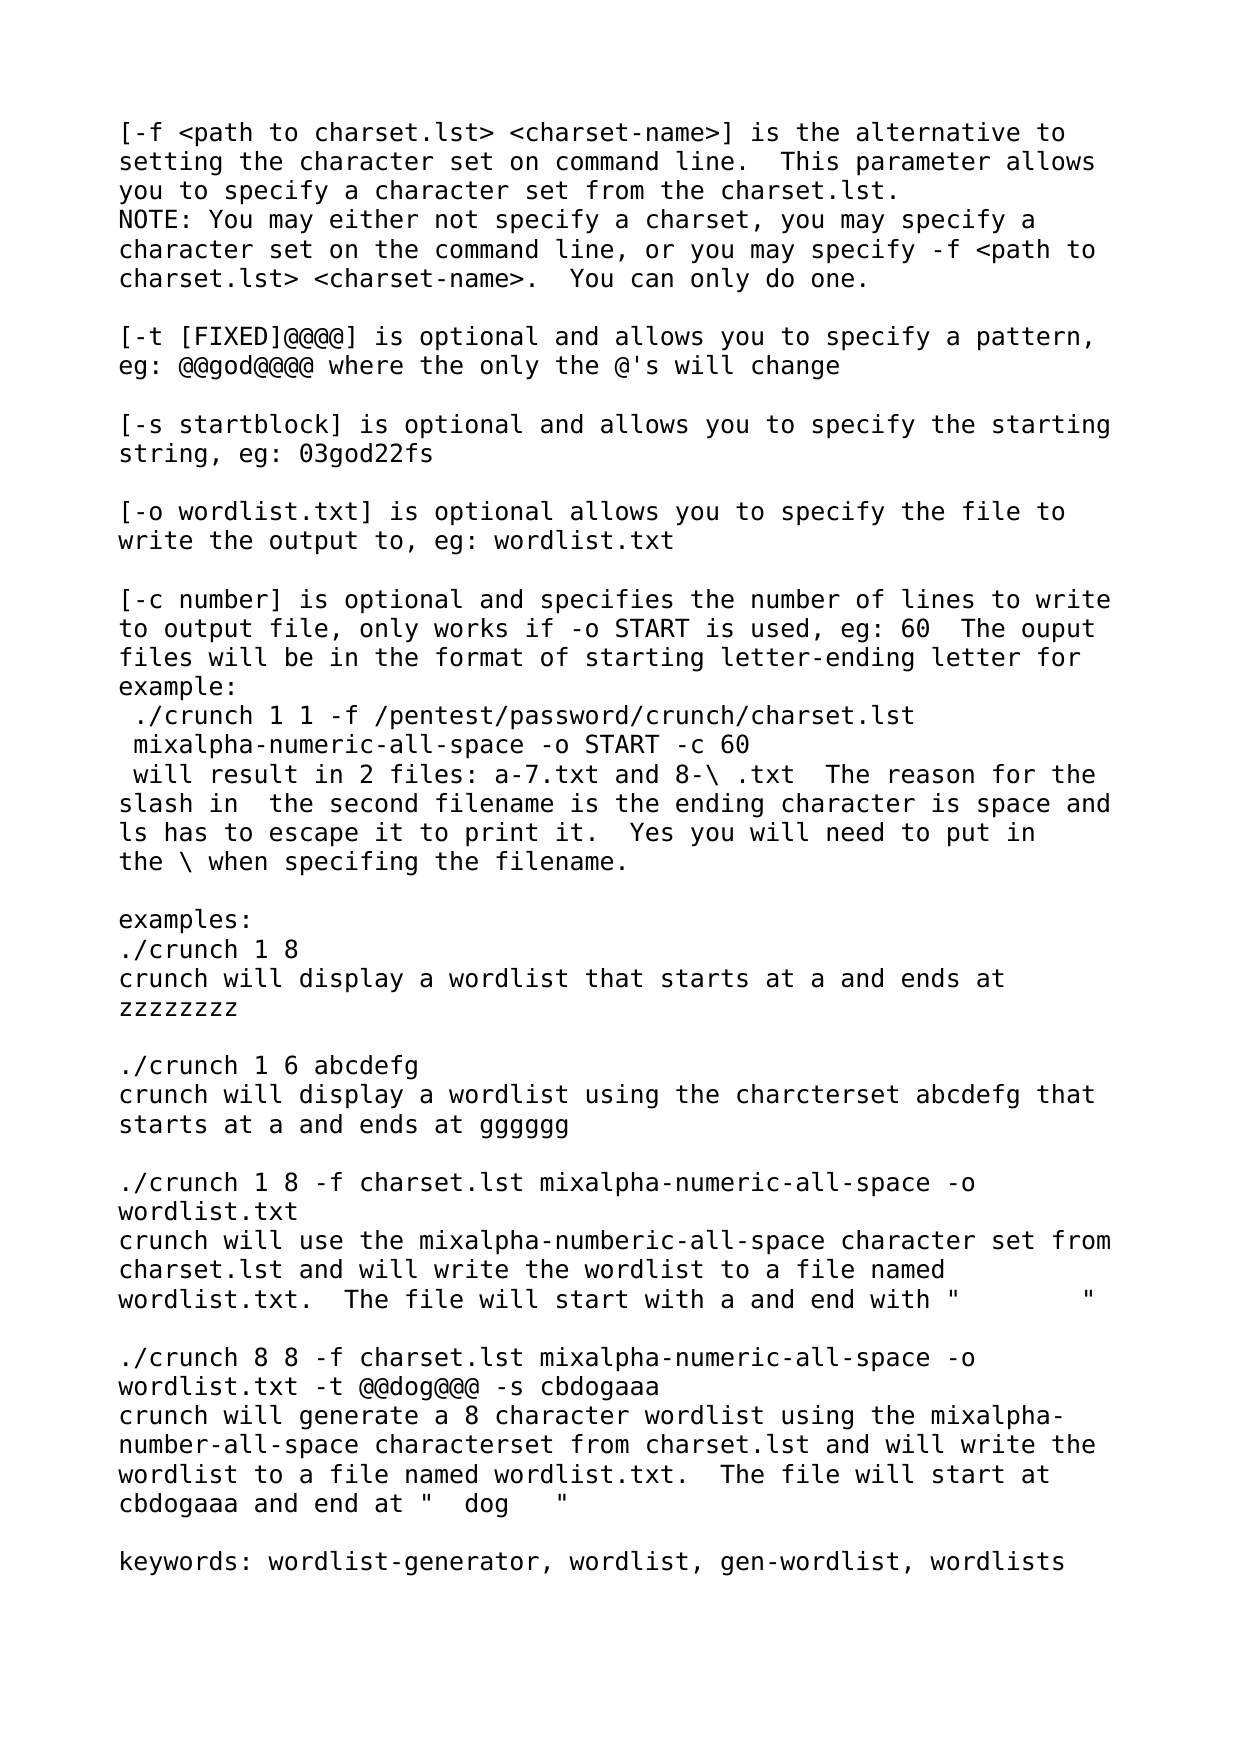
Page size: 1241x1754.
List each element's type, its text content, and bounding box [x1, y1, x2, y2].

text [-f <path to charset.lst> <charset-name>] is the alternative to setting the character set on command line. This parameter allows you to specify a character set from the charset.lst. NOTE: You may either not specify a charset, you may specify a character set on the command line, or you may specify -f <path to charset.lst> <charset-name>. You can only do one. [-t [FIXED]@@@@] is optional and allows you to specify a pattern, eg: @@god@@@@ where the only the @'s will change [-s startblock] is optional and allows you to specify the starting string, eg: 03god22fs [-o wordlist.txt] is optional allows you to specify the file to write the output to, eg: wordlist.txt [-c number] is optional and specifies the number of lines to write to output file, only works if -o START is used, eg: 60 The ouput files will be in the format of starting letter-ending letter for example: ./crunch 1 1 -f /pentest/password/crunch/charset.lst mixalpha-numeric-all-space -o START -c 60 will result in 2 files: a-7.txt and 8-\ .txt The reason for the slash in the second filename is the ending character is space and ls has to escape it to print it. Yes you will need to put in the \ when specifing the filename. examples: ./crunch 1 8 crunch will display a wordlist that starts at a and ends at zzzzzzzz ./crunch 1 6 abcdefg crunch will display a wordlist using the charcterset abcdefg that starts at a and ends at gggggg ./crunch 1 8 -f charset.lst mixalpha-numeric-all-space -o wordlist.txt crunch will use the mixalpha-numberic-all-space character set from charset.lst and will write the wordlist to a file named wordlist.txt. The file will start with a and end with " " ./crunch 8 8 -f charset.lst mixalpha-numeric-all-space -o wordlist.txt -t @@dog@@@ -s cbdogaaa crunch will generate a 8 character wordlist using the mixalpha-number-all-space characterset from charset.lst and will write the wordlist to a file named wordlist.txt. The file will start at cbdogaaa and end at " dog " keywords: wordlist-generator, wordlist, gen-wordlist, wordlists [118, 118, 1122, 1576]
